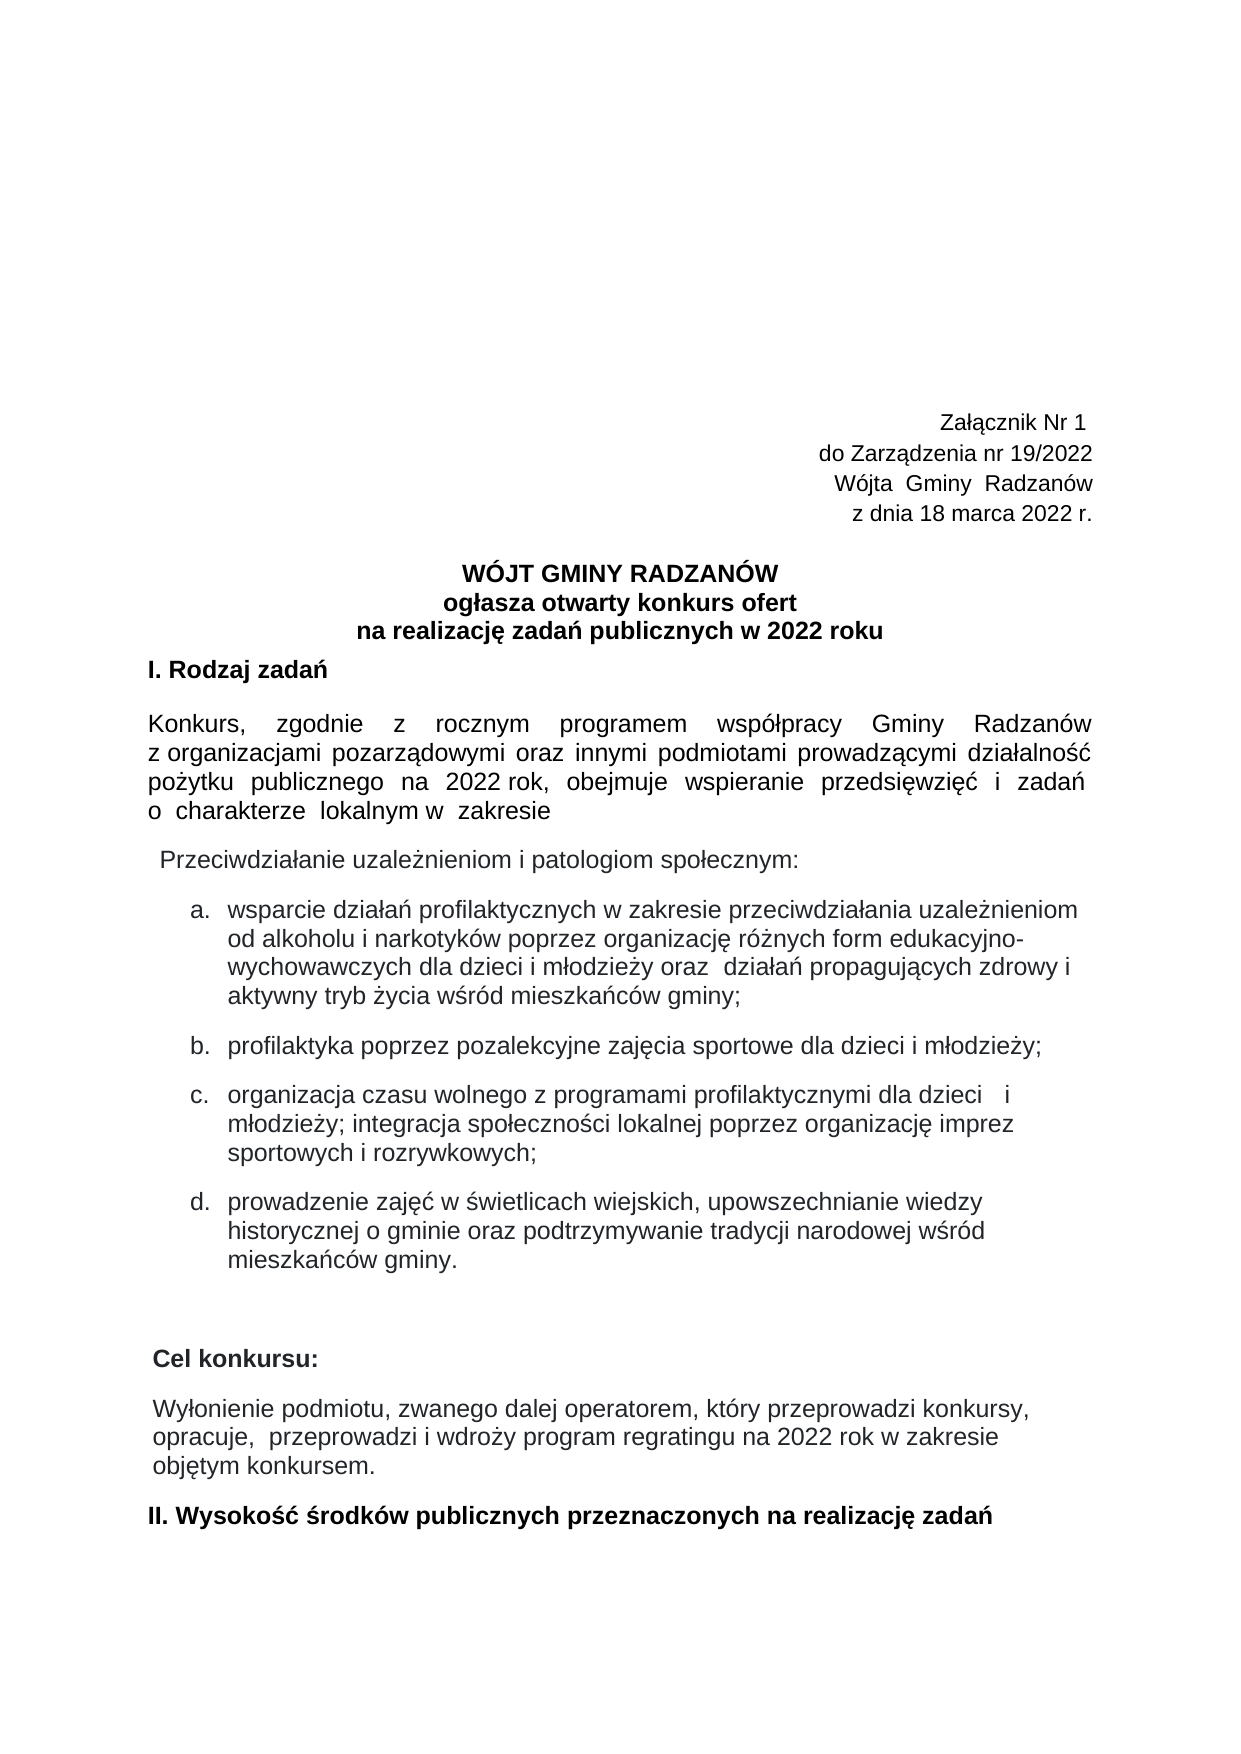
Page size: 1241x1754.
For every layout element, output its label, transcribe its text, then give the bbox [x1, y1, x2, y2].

text na realizację zadań publicznych w 2022 roku [148, 616, 1093, 645]
text Konkurs, zgodnie z rocznym programem współpracy Gminy Radzanów z organizacjami pozarządowymi oraz innymi podmiotami prowadzącymi działalność pożytku publicznego na 2022 rok, obejmuje wspieranie przedsięwzięć i zadań o charakterze lokalnym w zakresie [148, 709, 1093, 824]
text I. Rodzaj zadań [148, 656, 1093, 684]
text do Zarządzenia nr 19/2022 Wójta Gminy Radzanów z dnia 18 marca 2022 r. [516, 439, 1093, 526]
text WÓJT GMINY RADZANÓW [148, 559, 1093, 588]
text II. Wysokość środków publicznych przeznaczonych na realizację zadań [148, 1501, 1093, 1529]
text Załącznik Nr 1 [295, 406, 1093, 435]
table_header [148, 835, 152, 1490]
text ogłasza otwarty konkurs ofert [148, 588, 1093, 616]
table_header Przeciwdziałanie uzależnieniom i patologiom społecznym: wsparcie działań profilaktycznych w zakresie przeciwdziałania uzależnieniom od alkoholu i narkotyków poprzez organizację różnych form edukacyjno-wychowawczych dla dzieci i młodzieży oraz działań propagujących zdrowy i aktywny tryb życia wśród mieszkańców gminy; profilaktyka poprzez pozalekcyjne zajęcia sportowe dla dzieci i młodzieży; organizacja czasu wolnego z programami profilaktycznymi dla dzieci i młodzieży; integracja społeczności lokalnej poprzez organizację imprez sportowych i rozrywkowych; prowadzenie zajęć w świetlicach wiejskich, upowszechnianie wiedzy historycznej o gminie oraz podtrzymywanie tradycji narodowej wśród mieszkańców gminy. Cel konkursu: Wyłonienie podmiotu, zwanego dalej operatorem, który przeprowadzi konkursy, opracuje, przeprowadzi i wdroży program regratingu na 2022 rok w zakresie objętym konkursem. [152, 835, 1090, 1490]
